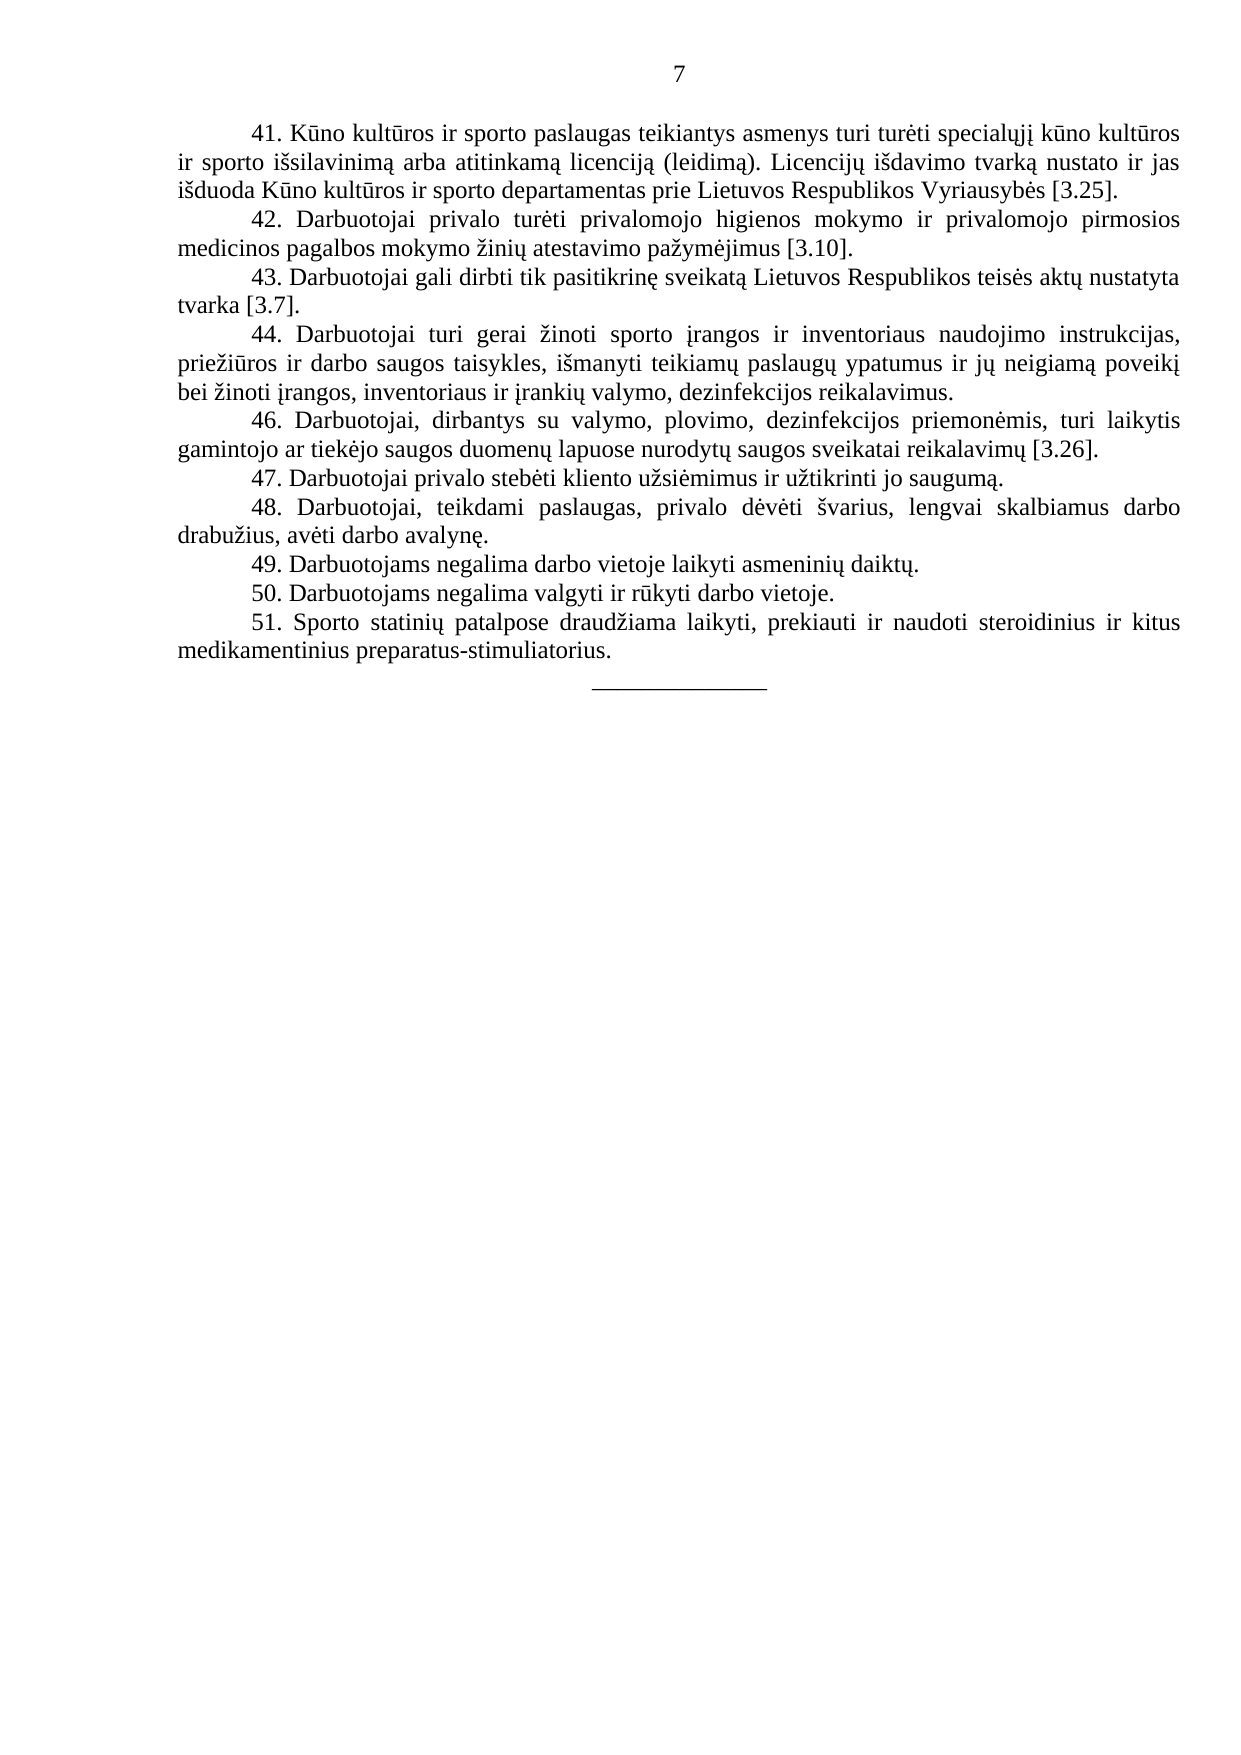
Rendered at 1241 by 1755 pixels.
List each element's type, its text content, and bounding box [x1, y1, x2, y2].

text 44. Darbuotojai turi gerai žinoti sporto įrangos ir inventoriaus naudojimo instrukcijas, priežiūros ir darbo saugos taisykles, išmanyti teikiamų paslaugų ypatumus ir jų neigiamą poveikį bei žinoti įrangos, inventoriaus ir įrankių valymo, dezinfekcijos reikalavimus. [177, 319, 1181, 406]
text 51. Sporto statinių patalpose draudžiama laikyti, prekiauti ir naudoti steroidinius ir kitus medikamentinius preparatus-stimuliatorius. [177, 607, 1181, 664]
text 41. Kūno kultūros ir sporto paslaugas teikiantys asmenys turi turėti specialųjį kūno kultūros ir sporto išsilavinimą arba atitinkamą licenciją (leidimą). Licencijų išdavimo tvarką nustato ir jas išduoda Kūno kultūros ir sporto departamentas prie Lietuvos Respublikos Vyriausybės [3.25]. [177, 118, 1181, 204]
text 49. Darbuotojams negalima darbo vietoje laikyti asmeninių daiktų. [177, 549, 1181, 578]
text 48. Darbuotojai, teikdami paslaugas, privalo dėvėti švarius, lengvai skalbiamus darbo drabužius, avėti darbo avalynę. [177, 492, 1181, 549]
text 46. Darbuotojai, dirbantys su valymo, plovimo, dezinfekcijos priemonėmis, turi laikytis gamintojo ar tiekėjo saugos duomenų lapuose nurodytų saugos sveikatai reikalavimų [3.26]. [177, 406, 1181, 463]
text 43. Darbuotojai gali dirbti tik pasitikrinę sveikatą Lietuvos Respublikos teisės aktų nustatyta tvarka [3.7]. [177, 262, 1181, 319]
text ______________ [177, 664, 1181, 693]
text 47. Darbuotojai privalo stebėti kliento užsiėmimus ir užtikrinti jo saugumą. [177, 463, 1181, 492]
text 42. Darbuotojai privalo turėti privalomojo higienos mokymo ir privalomojo pirmosios medicinos pagalbos mokymo žinių atestavimo pažymėjimus [3.10]. [177, 204, 1181, 262]
text 50. Darbuotojams negalima valgyti ir rūkyti darbo vietoje. [177, 578, 1181, 607]
